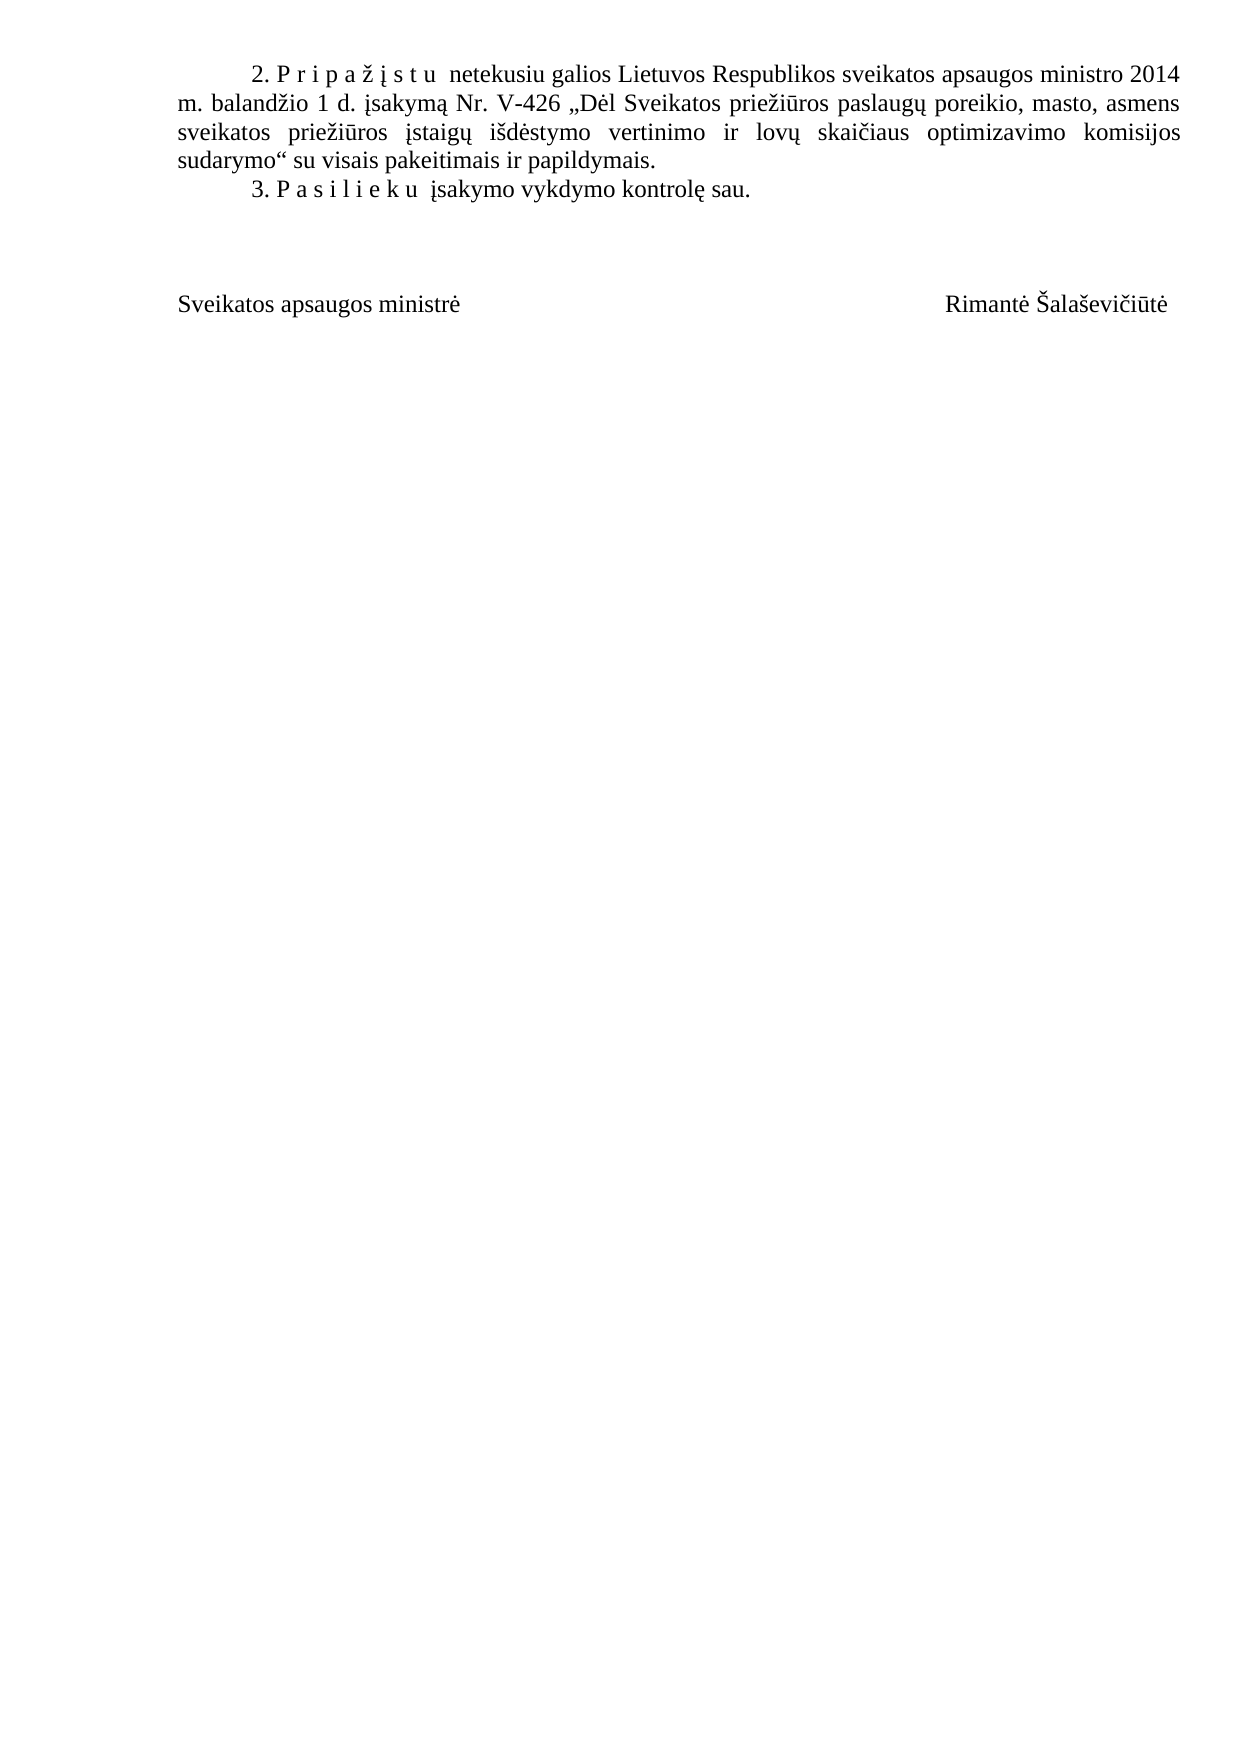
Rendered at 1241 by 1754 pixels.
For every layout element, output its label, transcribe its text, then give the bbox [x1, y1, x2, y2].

text Sveikatos apsaugos ministrė Rimantė Šalaševičiūtė [177, 289, 1181, 318]
text 2. P r i p a ž į s t u netekusiu galios Lietuvos Respublikos sveikatos apsaugos ministro 2014 m. balandžio 1 d. įsakymą Nr. V-426 „Dėl Sveikatos priežiūros paslaugų poreikio, masto, asmens sveikatos priežiūros įstaigų išdėstymo vertinimo ir lovų skaičiaus optimizavimo komisijos sudarymo“ su visais pakeitimais ir papildymais. [177, 59, 1181, 174]
text 3. P a s i l i e k u įsakymo vykdymo kontrolę sau. [177, 174, 1181, 203]
